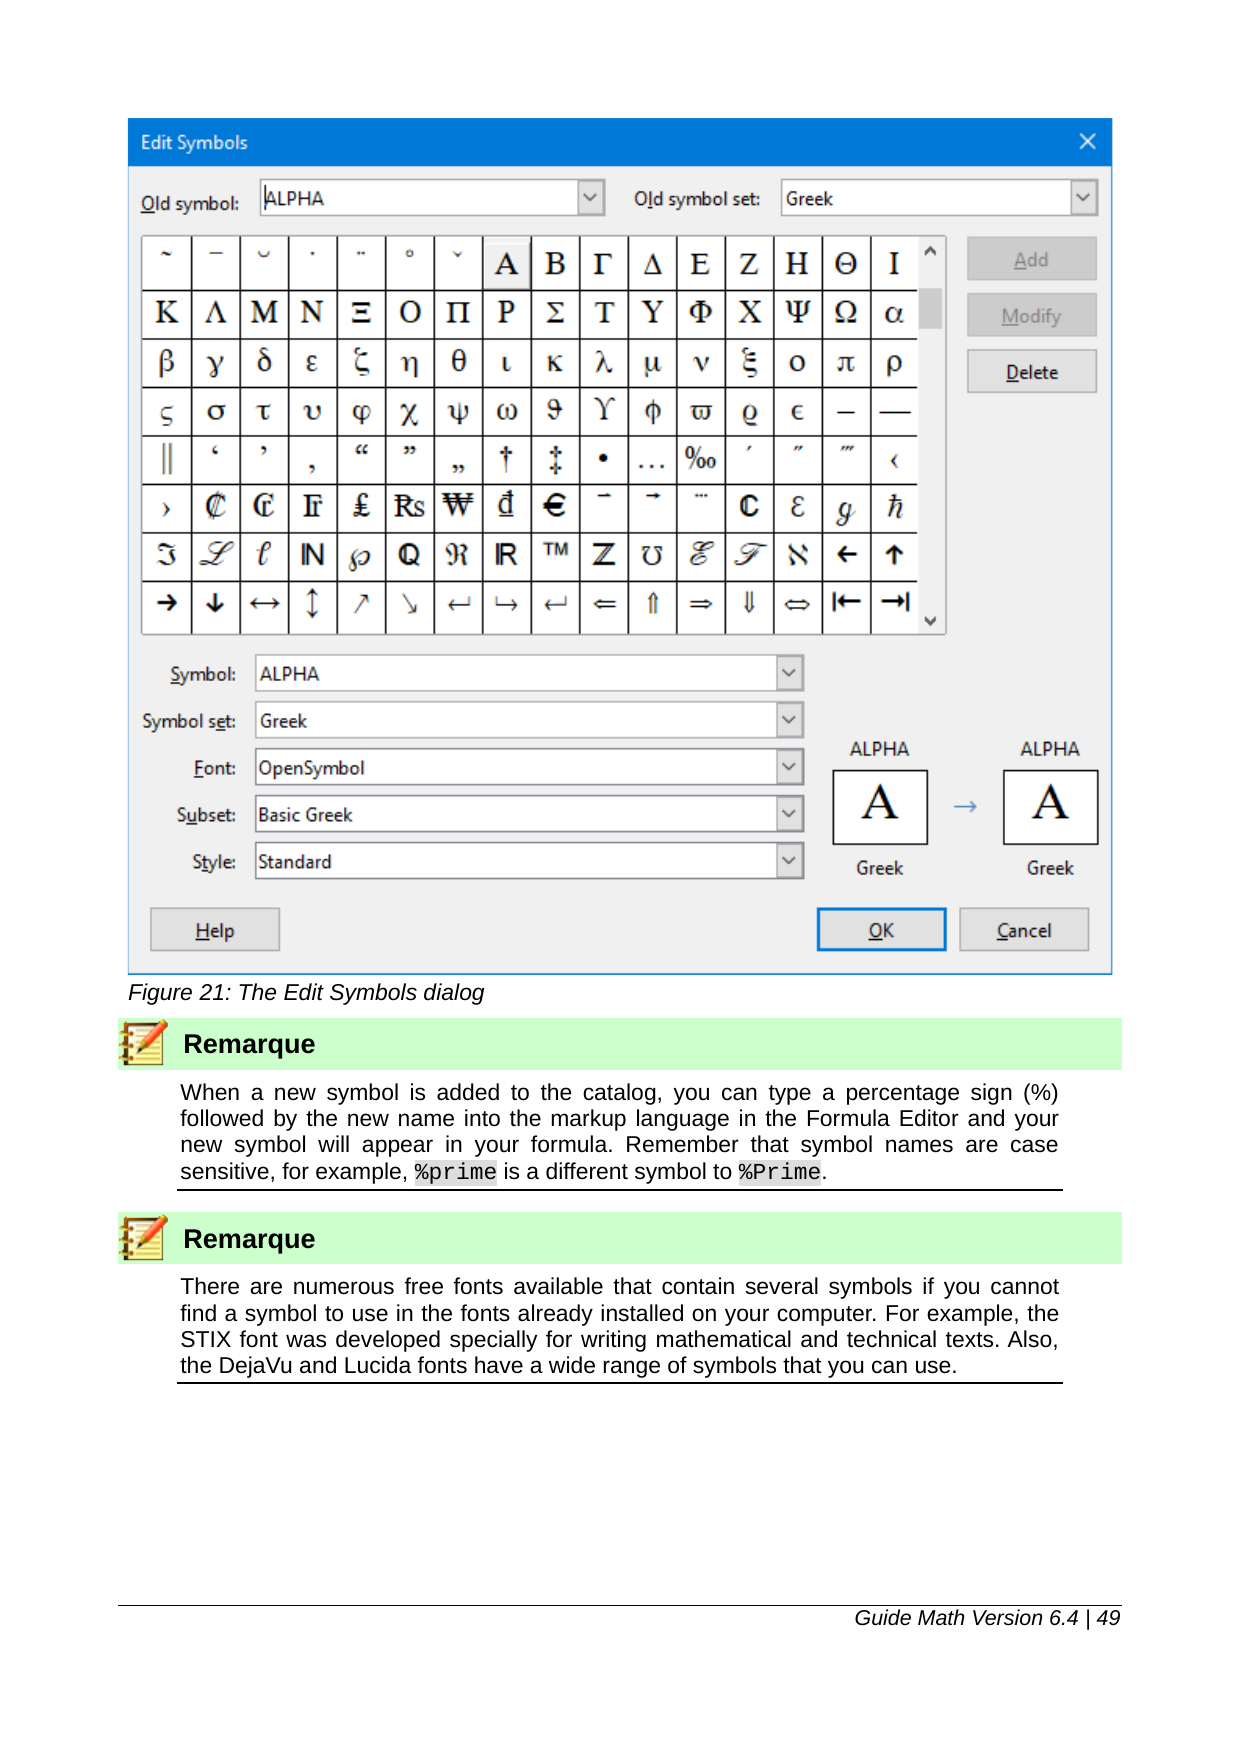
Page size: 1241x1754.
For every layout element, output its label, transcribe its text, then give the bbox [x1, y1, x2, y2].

picture [127, 118, 1113, 975]
picture [119, 1213, 170, 1264]
text Figure 21: The Edit Symbols dialog [128, 975, 1112, 1006]
text When a new symbol is added to the catalog, you can type a percentage sign (%) followed by the new name into the markup language in the Formula Editor and your new symbol will appear in your formula. Remember that symbol names are case sensitive, for example, %prime is a different symbol to %Prime. [177, 1076, 1063, 1189]
picture [119, 1018, 170, 1069]
subtitle Remarque [118, 1018, 1122, 1070]
subtitle Remarque [118, 1212, 1122, 1264]
text There are numerous free fonts available that contain several symbols if you cannot find a symbol to use in the fonts already installed on your computer. For example, the STIX font was developed specially for writing mathematical and technical texts. Also, the DejaVu and Lucida fonts have a wide range of symbols that you can use. [177, 1270, 1063, 1382]
